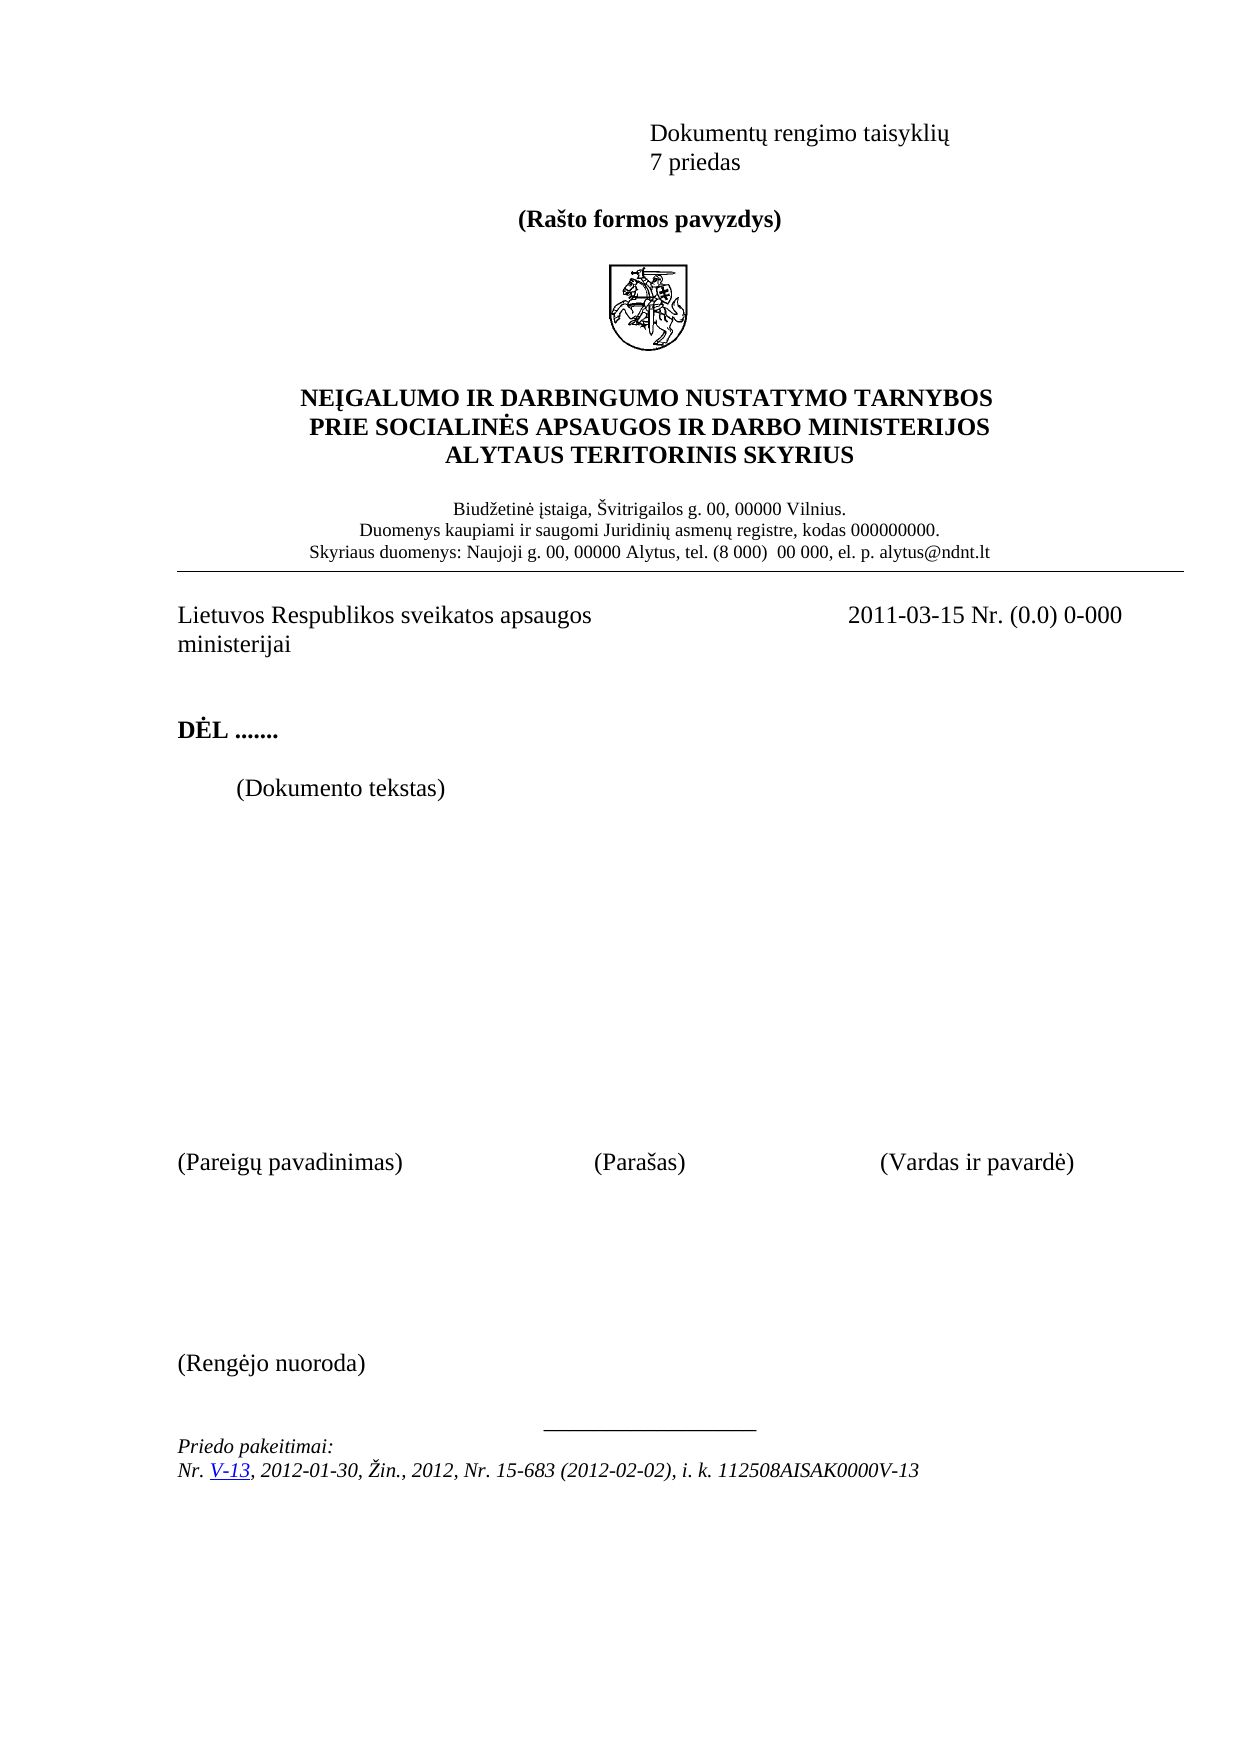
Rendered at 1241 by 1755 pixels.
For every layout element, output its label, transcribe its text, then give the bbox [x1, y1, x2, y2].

text 7 priedas [649, 147, 1122, 176]
text DĖL ....... [177, 716, 1122, 744]
text _________________ [177, 1406, 1122, 1434]
text Duomenys kaupiami ir saugomi Juridinių asmenų registre, kodas 000000000. [177, 519, 1122, 541]
text Biudžetinė įstaiga, Švitrigailos g. 00, 00000 Vilnius. [177, 498, 1122, 519]
text (Dokumento tekstas) [177, 773, 1122, 802]
text NEĮGALUMO IR DARBINGUMO NUSTATYMO TARNYBOS [177, 383, 1122, 412]
text Lietuvos Respublikos sveikatos apsaugos 2011-03-15 Nr. (0.0) 0-000 [177, 601, 1122, 629]
text Dokumentų rengimo taisyklių [649, 118, 1122, 147]
text Nr. V-13, 2012-01-30, Žin., 2012, Nr. 15-683 (2012-02-02), i. k. 112508AISAK0000V-13 [177, 1458, 1122, 1482]
text Skyriaus duomenys: Naujoji g. 00, 00000 Alytus, tel. (8 000) 00 000, el. p. alytus@ndnt.lt [177, 541, 1122, 562]
text (Rengėjo nuoroda) [177, 1348, 1122, 1377]
table_header [177, 563, 1183, 571]
text Priedo pakeitimai: [177, 1434, 1122, 1458]
text (Pareigų pavadinimas) (Parašas) (Vardas ir pavardė) [177, 1147, 1122, 1176]
text ALYTAUS TERITORINIS SKYRIUS [177, 440, 1122, 469]
text PRIE SOCIALINĖS APSAUGOS IR DARBO MINISTERIJOS [177, 412, 1122, 440]
text ministerijai [177, 629, 1122, 658]
text (Rašto formos pavyzdys) [177, 204, 1122, 233]
